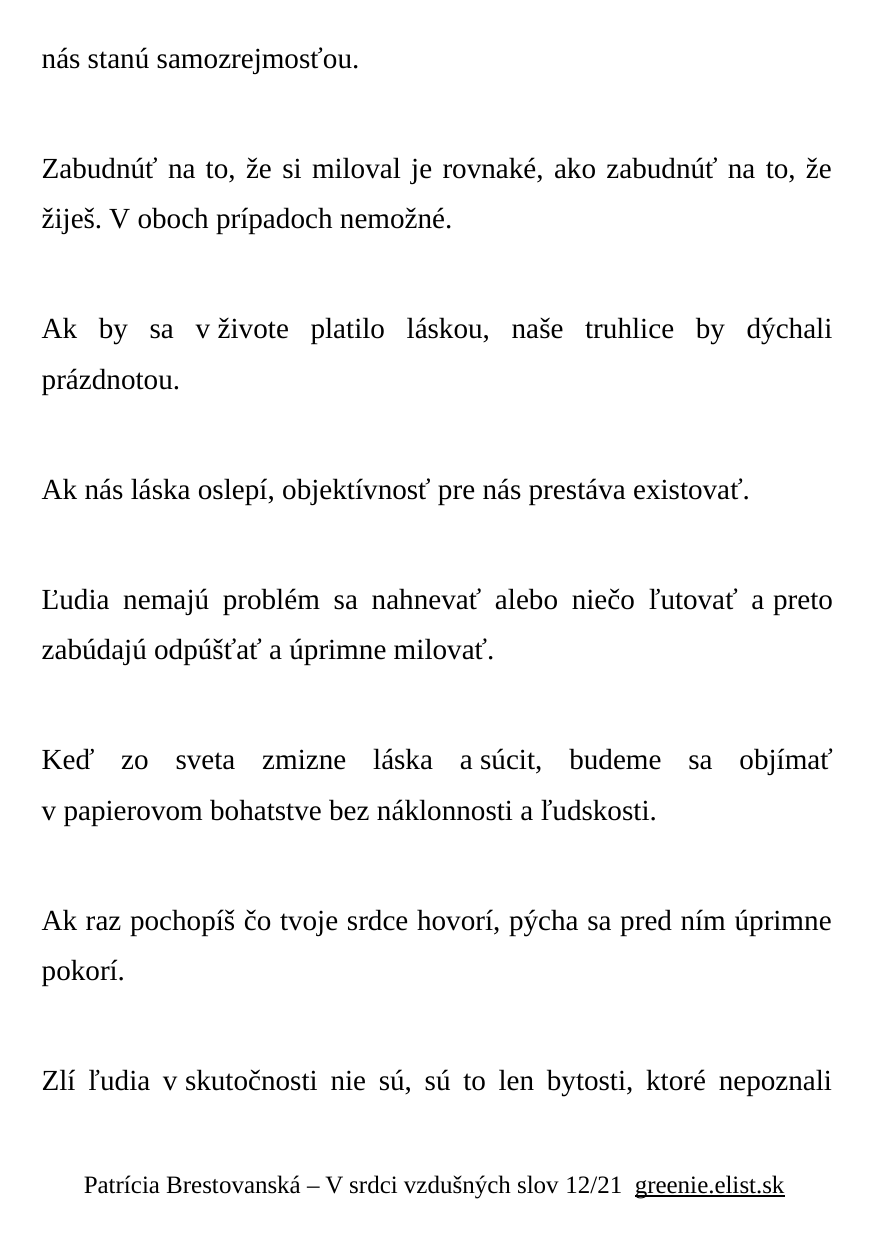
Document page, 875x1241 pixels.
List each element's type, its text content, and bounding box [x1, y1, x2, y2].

text Zabudnúť na to, že si miloval je rovnaké, ako zabudnúť na to, že žiješ. V oboch prípadoch nemožné. [41, 151, 833, 235]
text Ak nás láska oslepí, objektívnosť pre nás prestáva existovať. [41, 472, 833, 506]
text Keď zo sveta zmizne láska a súcit, budeme sa objímať v papierovom bohatstve bez náklonnosti a ľudskosti. [41, 742, 833, 826]
text Zlí ľudia v skutočnosti nie sú, sú to len bytosti, ktoré nepoznali [41, 1063, 833, 1096]
text nás stanú samozrejmosťou. [41, 41, 833, 75]
text Ľudia nemajú problém sa nahnevať alebo niečo ľutovať a preto zabúdajú odpúšťať a úprimne milovať. [41, 582, 833, 666]
text Ak raz pochopíš čo tvoje srdce hovorí, pýcha sa pred ním úprimne pokorí. [41, 903, 833, 986]
text Ak by sa v živote platilo láskou, naše truhlice by dýchali prázdnotou. [41, 312, 833, 396]
